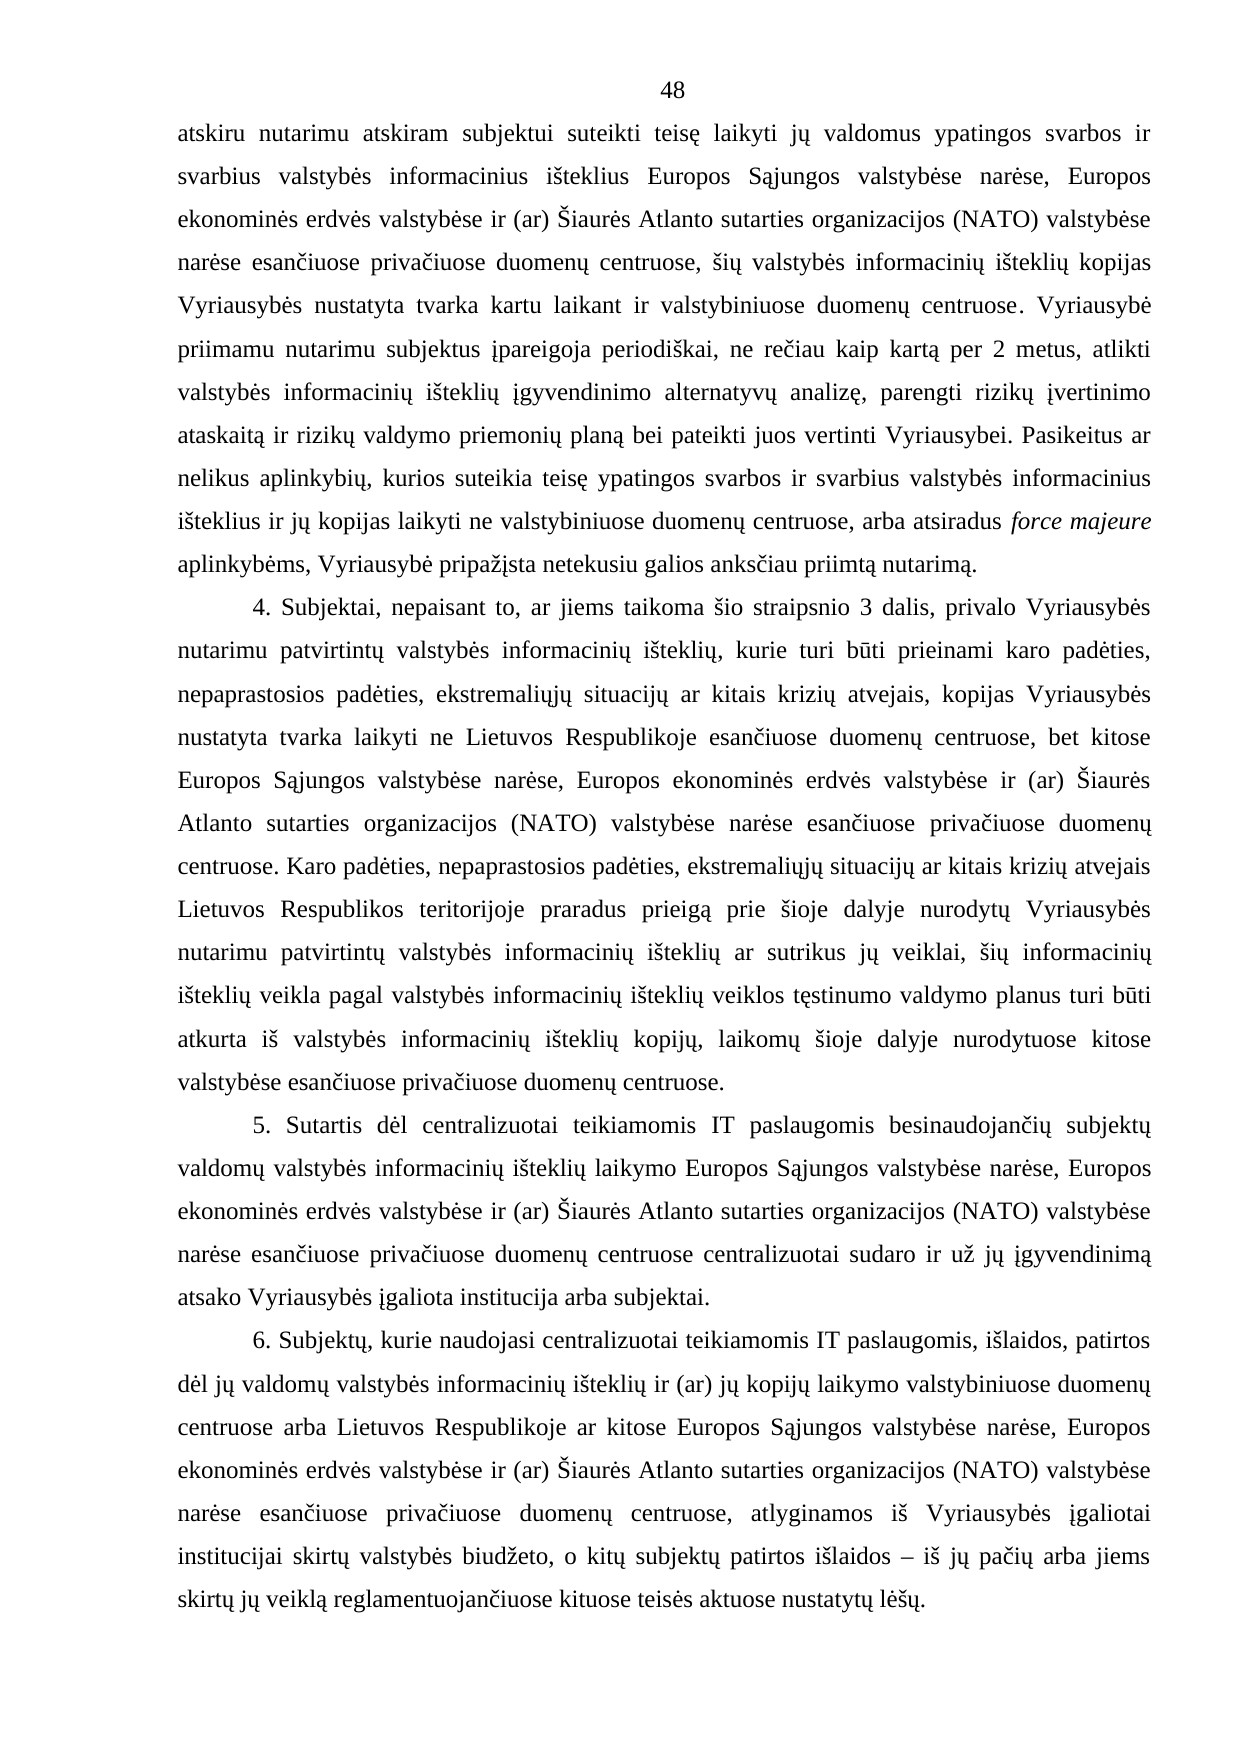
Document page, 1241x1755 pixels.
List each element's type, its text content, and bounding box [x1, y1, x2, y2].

text 4. Subjektai, nepaisant to, ar jiems taikoma šio straipsnio 3 dalis, privalo Vyriausybės nutarimu patvirtintų valstybės informacinių išteklių, kurie turi būti prieinami karo padėties, nepaprastosios padėties, ekstremaliųjų situacijų ar kitais krizių atvejais, kopijas Vyriausybės nustatyta tvarka laikyti ne Lietuvos Respublikoje esančiuose duomenų centruose, bet kitose Europos Sąjungos valstybėse narėse, Europos ekonominės erdvės valstybėse ir (ar) Šiaurės Atlanto sutarties organizacijos (NATO) valstybėse narėse esančiuose privačiuose duomenų centruose. Karo padėties, nepaprastosios padėties, ekstremaliųjų situacijų ar kitais krizių atvejais Lietuvos Respublikos teritorijoje praradus prieigą prie šioje dalyje nurodytų Vyriausybės nutarimu patvirtintų valstybės informacinių išteklių ar sutrikus jų veiklai, šių informacinių išteklių veikla pagal valstybės informacinių išteklių veiklos tęstinumo valdymo planus turi būti atkurta iš valstybės informacinių išteklių kopijų, laikomų šioje dalyje nurodytuose kitose valstybėse esančiuose privačiuose duomenų centruose. [177, 592, 1152, 1096]
text 5. Sutartis dėl centralizuotai teikiamomis IT paslaugomis besinaudojančių subjektų valdomų valstybės informacinių išteklių laikymo Europos Sąjungos valstybėse narėse, Europos ekonominės erdvės valstybėse ir (ar) Šiaurės Atlanto sutarties organizacijos (NATO) valstybėse narėse esančiuose privačiuose duomenų centruose centralizuotai sudaro ir už jų įgyvendinimą atsako Vyriausybės įgaliota institucija arba subjektai. [177, 1110, 1152, 1311]
text 6. Subjektų, kurie naudojasi centralizuotai teikiamomis IT paslaugomis, išlaidos, patirtos dėl jų valdomų valstybės informacinių išteklių ir (ar) jų kopijų laikymo valstybiniuose duomenų centruose arba Lietuvos Respublikoje ar kitose Europos Sąjungos valstybėse narėse, Europos ekonominės erdvės valstybėse ir (ar) Šiaurės Atlanto sutarties organizacijos (NATO) valstybėse narėse esančiuose privačiuose duomenų centruose, atlyginamos iš Vyriausybės įgaliotai institucijai skirtų valstybės biudžeto, o kitų subjektų patirtos išlaidos – iš jų pačių arba jiems skirtų jų veiklą reglamentuojančiuose kituose teisės aktuose nustatytų lėšų. [177, 1326, 1152, 1613]
text atskiru nutarimu atskiram subjektui suteikti teisę laikyti jų valdomus ypatingos svarbos ir svarbius valstybės informacinius išteklius Europos Sąjungos valstybėse narėse, Europos ekonominės erdvės valstybėse ir (ar) Šiaurės Atlanto sutarties organizacijos (NATO) valstybėse narėse esančiuose privačiuose duomenų centruose, šių valstybės informacinių išteklių kopijas Vyriausybės nustatyta tvarka kartu laikant ir valstybiniuose duomenų centruose. Vyriausybė priimamu nutarimu subjektus įpareigoja periodiškai, ne rečiau kaip kartą per 2 metus, atlikti valstybės informacinių išteklių įgyvendinimo alternatyvų analizę, parengti rizikų įvertinimo ataskaitą ir rizikų valdymo priemonių planą bei pateikti juos vertinti Vyriausybei. Pasikeitus ar nelikus aplinkybių, kurios suteikia teisę ypatingos svarbos ir svarbius valstybės informacinius išteklius ir jų kopijas laikyti ne valstybiniuose duomenų centruose, arba atsiradus force majeure aplinkybėms, Vyriausybė pripažįsta netekusiu galios anksčiau priimtą nutarimą. [177, 118, 1152, 578]
